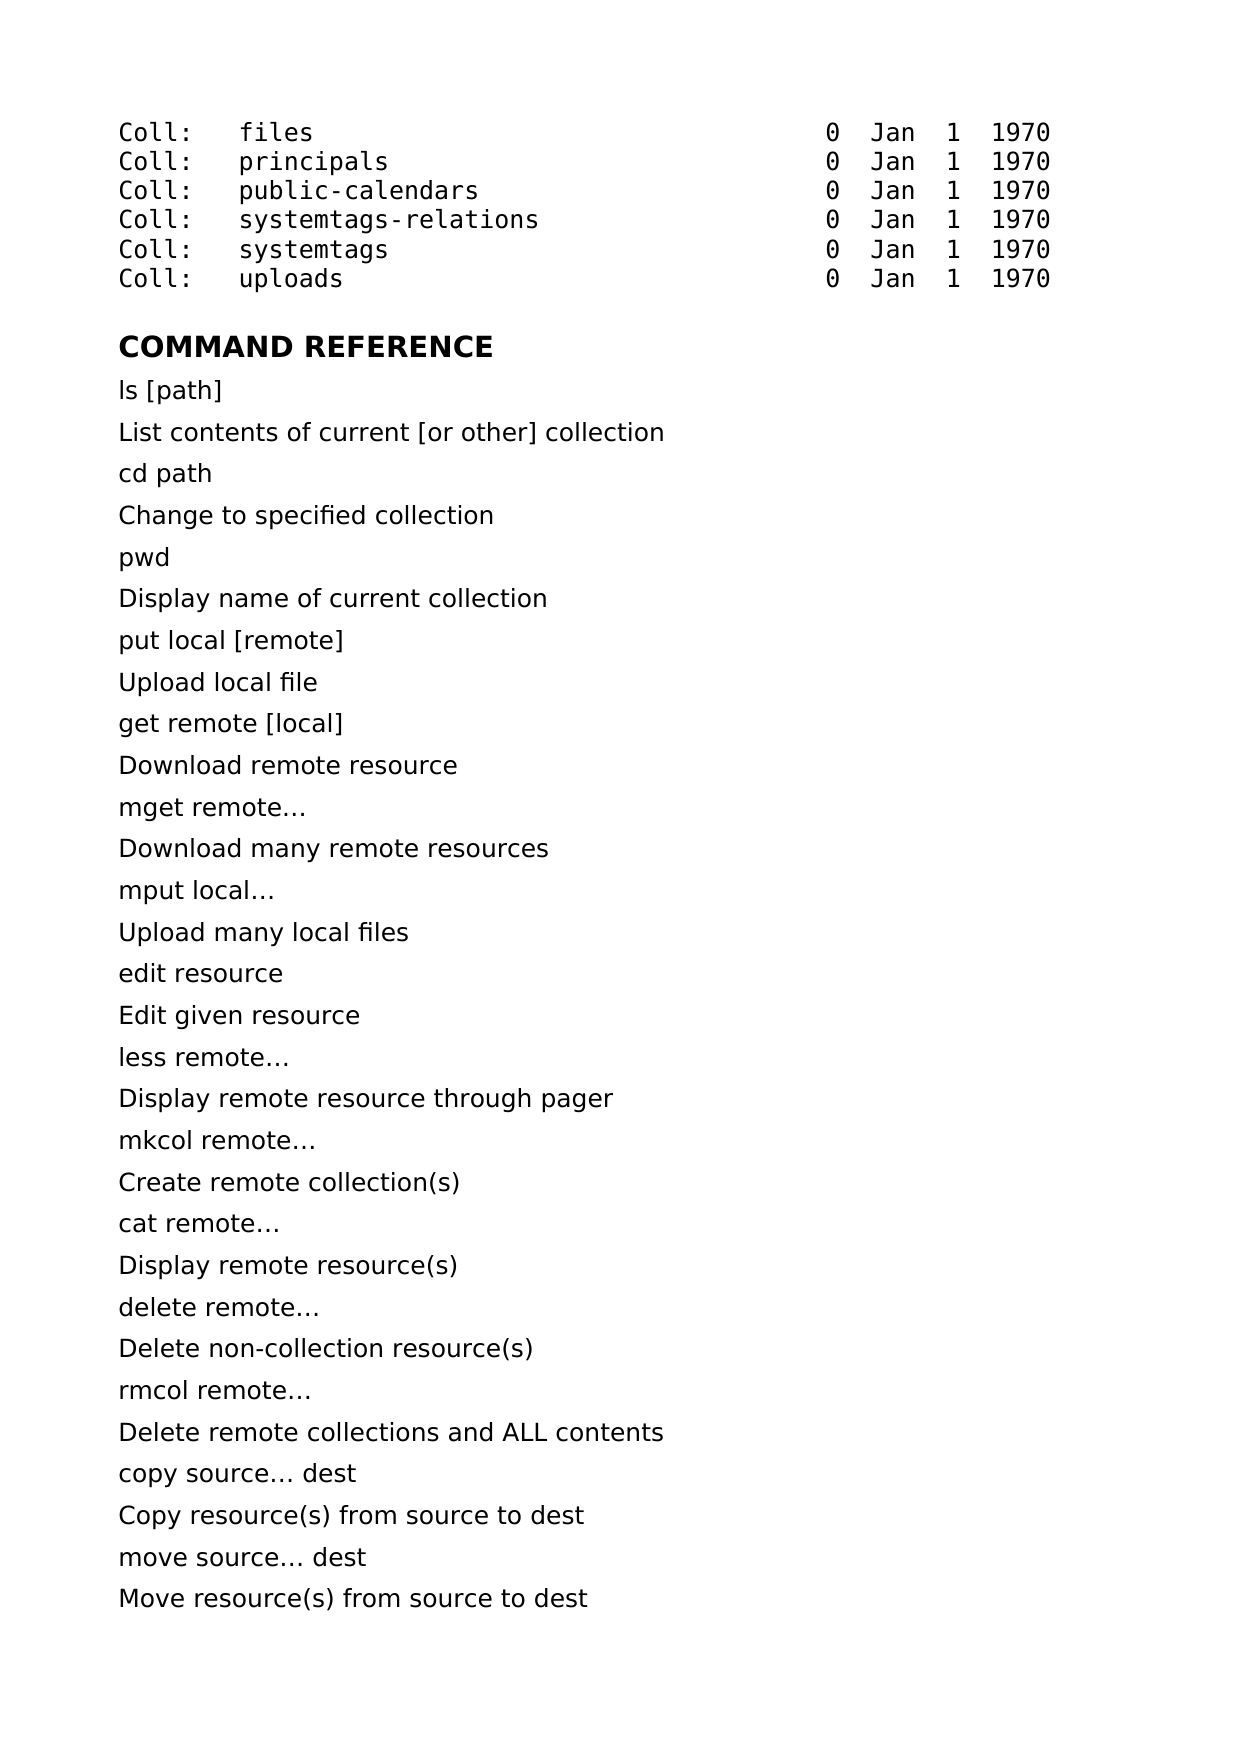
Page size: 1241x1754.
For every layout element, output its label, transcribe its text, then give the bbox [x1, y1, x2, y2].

text less remote… [118, 1043, 1122, 1072]
text Coll: files 0 Jan 1 1970 Coll: principals 0 Jan 1 1970 Coll: public-calendars 0 Jan 1 1970 Coll: systemtags-relations 0 Jan 1 1970 Coll: systemtags 0 Jan 1 1970 Coll: uploads 0 Jan 1 1970 [118, 118, 1122, 293]
text Create remote collection(s) [118, 1168, 1122, 1197]
text edit resource [118, 960, 1122, 989]
text ls [path] [118, 376, 1122, 406]
text Delete non-collection resource(s) [118, 1335, 1122, 1364]
text cd path [118, 460, 1122, 489]
text Upload many local files [118, 918, 1122, 947]
text Upload local file [118, 668, 1122, 697]
text Display remote resource through pager [118, 1085, 1122, 1114]
text put local [remote] [118, 626, 1122, 656]
text rmcol remote… [118, 1376, 1122, 1406]
text Edit given resource [118, 1001, 1122, 1031]
text mput local… [118, 876, 1122, 906]
text Download many remote resources [118, 835, 1122, 864]
text get remote [local] [118, 710, 1122, 739]
subtitle COMMAND REFERENCE [118, 330, 1122, 364]
text move source… dest [118, 1543, 1122, 1572]
text Delete remote collections and ALL contents [118, 1418, 1122, 1447]
text cat remote… [118, 1210, 1122, 1239]
text mkcol remote… [118, 1126, 1122, 1156]
text Move resource(s) from source to dest [118, 1585, 1122, 1614]
text List contents of current [or other] collection [118, 418, 1122, 447]
text Copy resource(s) from source to dest [118, 1501, 1122, 1531]
text mget remote… [118, 793, 1122, 822]
text delete remote… [118, 1293, 1122, 1322]
text copy source… dest [118, 1460, 1122, 1489]
text Display name of current collection [118, 585, 1122, 614]
text Display remote resource(s) [118, 1251, 1122, 1281]
text pwd [118, 543, 1122, 572]
text Change to specified collection [118, 501, 1122, 531]
text Download remote resource [118, 751, 1122, 781]
